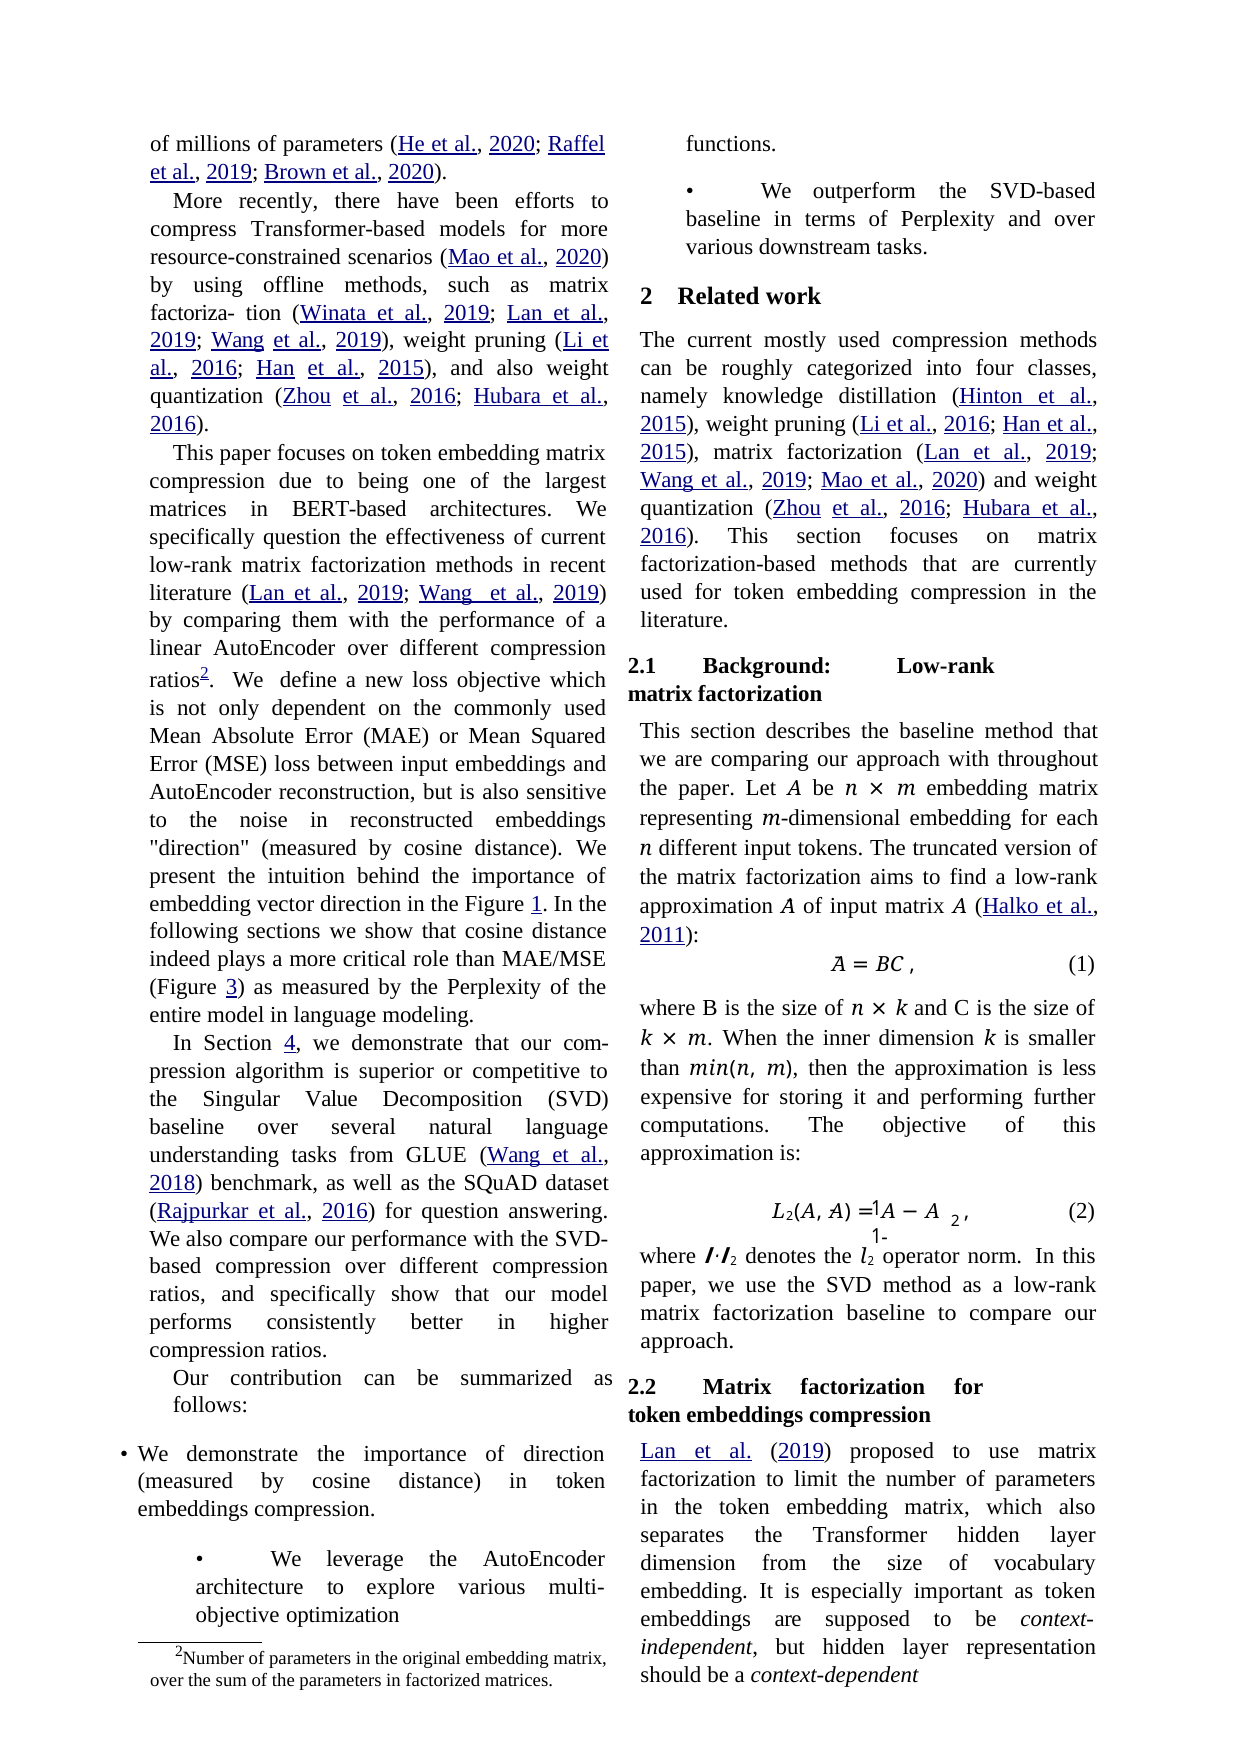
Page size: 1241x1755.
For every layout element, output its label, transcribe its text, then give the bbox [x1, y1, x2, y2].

text A = BC , (1) [846, 949, 1241, 978]
text Our contribution can be summarized as follows: [173, 1364, 613, 1417]
text This paper focuses on token embedding matrix compression due to being one of the largest matrices in BERT-based architectures. We specifically question the effectiveness of current low-rank matrix factorization methods in recent literature (Lan et al., 2019; Wang et al., 2019) by comparing them with the performance of a linear AutoEncoder over different compression ratios2. We define a new loss objective which is not only dependent on the commonly used Mean Absolute Error (MAE) or Mean Squared Error (MSE) loss between input embeddings and AutoEncoder reconstruction, but is also sensitive to the noise in reconstructed embeddings "direction" (measured by cosine distance). We present the intuition behind the importance of embedding vector direction in the Figure 1. In the following sections we show that cosine distance indeed plays a more critical role than MAE/MSE (Figure 3) as measured by the Perplexity of the entire model in language modeling. [149, 439, 607, 1028]
text functions. [686, 130, 1241, 157]
text Lan et al. (2019) proposed to use matrix factorization to limit the number of parameters in the token embedding matrix, which also separates the Transformer hidden layer dimension from the size of vocabulary embedding. It is especially important as token embeddings are supposed to be context-independent, but hidden layer representation should be a context-dependent [640, 1437, 1096, 1687]
text More recently, there have been efforts to compress Transformer-based models for more resource-constrained scenarios (Mao et al., 2020) by using offline methods, such as matrix factoriza- tion (Winata et al., 2019; Lan et al., 2019; Wang et al., 2019), weight pruning (Li et al., 2016; Han et al., 2015), and also weight quantization (Zhou et al., 2016; Hubara et al., 2016). [150, 187, 609, 437]
text L2(A, A) = A − A 2 , (2) [946, 1196, 1241, 1231]
text where B is the size of n × k and C is the size of k × m. When the inner dimension k is smaller than min(n, m), then the approximation is less expensive for storing it and performing further computations. The objective of this approximation is: [639, 993, 1096, 1166]
text In Section 4, we demonstrate that our com- pression algorithm is superior or competitive to the Singular Value Decomposition (SVD) baseline over several natural language understanding tasks from GLUE (Wang et al., 2018) benchmark, as well as the SQuAD dataset (Rajpurkar et al., 2016) for question answering. We also compare our performance with the SVD-based compression over different compression ratios, and specifically show that our model performs consistently better in higher compression ratios. [149, 1029, 609, 1363]
list Background: Low-rank matrix factorization [628, 652, 994, 707]
list Related work [640, 281, 1241, 310]
text L2(A, A) = A − A 2 , (2) [829, 1251, 946, 1275]
list We demonstrate the importance of direction (measured by cosine distance) in token embeddings compression. [120, 1440, 605, 1522]
text - [786, 885, 798, 912]
text L2(A, A) = A − A 2 , (2) [772, 1196, 829, 1231]
list We leverage the AutoEncoder architecture to explore various multi-objective optimization [195, 1545, 605, 1627]
text 2Number of parameters in the original embedding matrix, over the sum of the parameters in factorized matrices. [150, 1644, 607, 1690]
text where l·l2 denotes the l2 operator norm. In this paper, we use the SVD method as a low-rank matrix factorization baseline to compare our approach. [639, 1241, 1096, 1353]
text - 1 1- [829, 1194, 946, 1251]
text of millions of parameters (He et al., 2020; Raffel et al., 2019; Brown et al., 2020). [150, 130, 605, 185]
text The current mostly used compression methods can be roughly categorized into four classes, namely knowledge distillation (Hinton et al., 2015), weight pruning (Li et al., 2016; Han et al., 2015), matrix factorization (Lan et al., 2019; Wang et al., 2019; Mao et al., 2020) and weight quantization (Zhou et al., 2016; Hubara et al., 2016). This section focuses on matrix factorization-based methods that are currently used for token embedding compression in the literature. [639, 327, 1097, 632]
text - [834, 942, 846, 969]
list We outperform the SVD-based baseline in terms of Perplexity and over various downstream tasks. [686, 177, 1096, 260]
text This section describes the baseline method that we are comparing our approach with throughout the paper. Let A be n × m embedding matrix representing m-dimensional embedding for each n different input tokens. The truncated version of the matrix factorization aims to find a low-rank approximation A of input matrix A (Halko et al., 2011): [639, 717, 1098, 965]
list Matrix factorization for token embeddings compression [628, 1373, 983, 1427]
